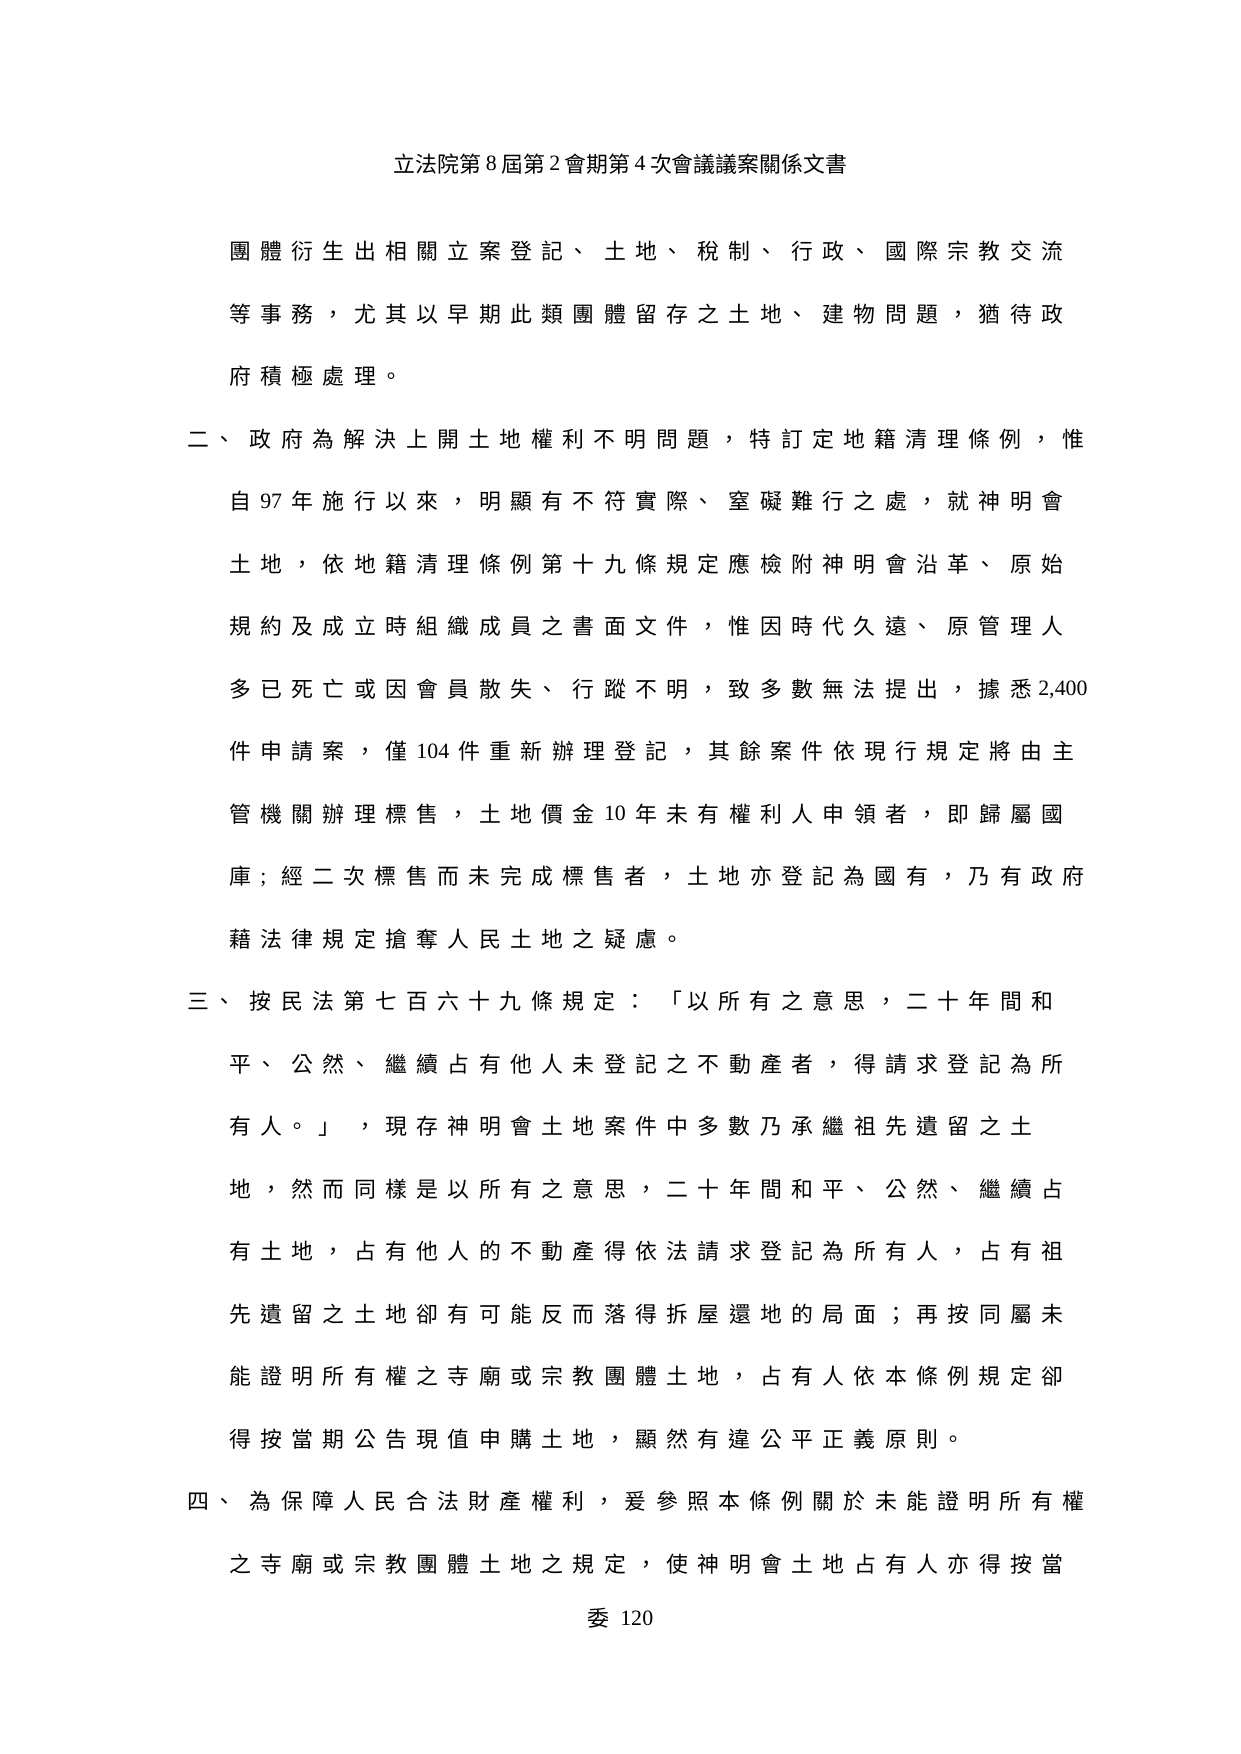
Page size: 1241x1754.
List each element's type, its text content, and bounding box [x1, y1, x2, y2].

text 二、政府為解決上開土地權利不明問題，特訂定地籍清理條例，惟自97年施行以來，明顯有不符實際、窒礙難行之處，就神明會土地，依地籍清理條例第十九條規定應檢附神明會沿革、原始規約及成立時組織成員之書面文件，惟因時代久遠、原管理人多已死亡或因會員散失、行蹤不明，致多數無法提出，據悉2,400件申請案，僅104件重新辦理登記，其餘案件依現行規定將由主管機關辦理標售，土地價金10年未有權利人申領者，即歸屬國庫; 經二次標售而未完成標售者，土地亦登記為國有，乃有政府藉法律規定搶奪人民土地之疑慮。 [173, 406, 1089, 969]
text 三、按民法第七百六十九條規定：「以所有之意思，二十年間和平、公然、繼續占有他人未登記之不動產者，得請求登記為所有人。」，現存神明會土地案件中多數乃承繼祖先遺留之土地，然而同樣是以所有之意思，二十年間和平、公然、繼續占有土地，占有他人的不動產得依法請求登記為所有人，占有祖先遺留之土地卻有可能反而落得拆屋還地的局面；再按同屬未能證明所有權之寺廟或宗教團體土地，占有人依本條例規定卻得按當期公告現值申購土地，顯然有違公平正義原則。 [173, 969, 1089, 1469]
text 團體衍生出相關立案登記、土地、稅制、行政、國際宗教交流等事務，尤其以早期此類團體留存之土地、建物問題，猶待政府積極處理。 [173, 219, 1089, 406]
text 四、為保障人民合法財產權利，爰參照本條例關於未能證明所有權之寺廟或宗教團體土地之規定，使神明會土地占有人亦得按當 [173, 1469, 1089, 1594]
